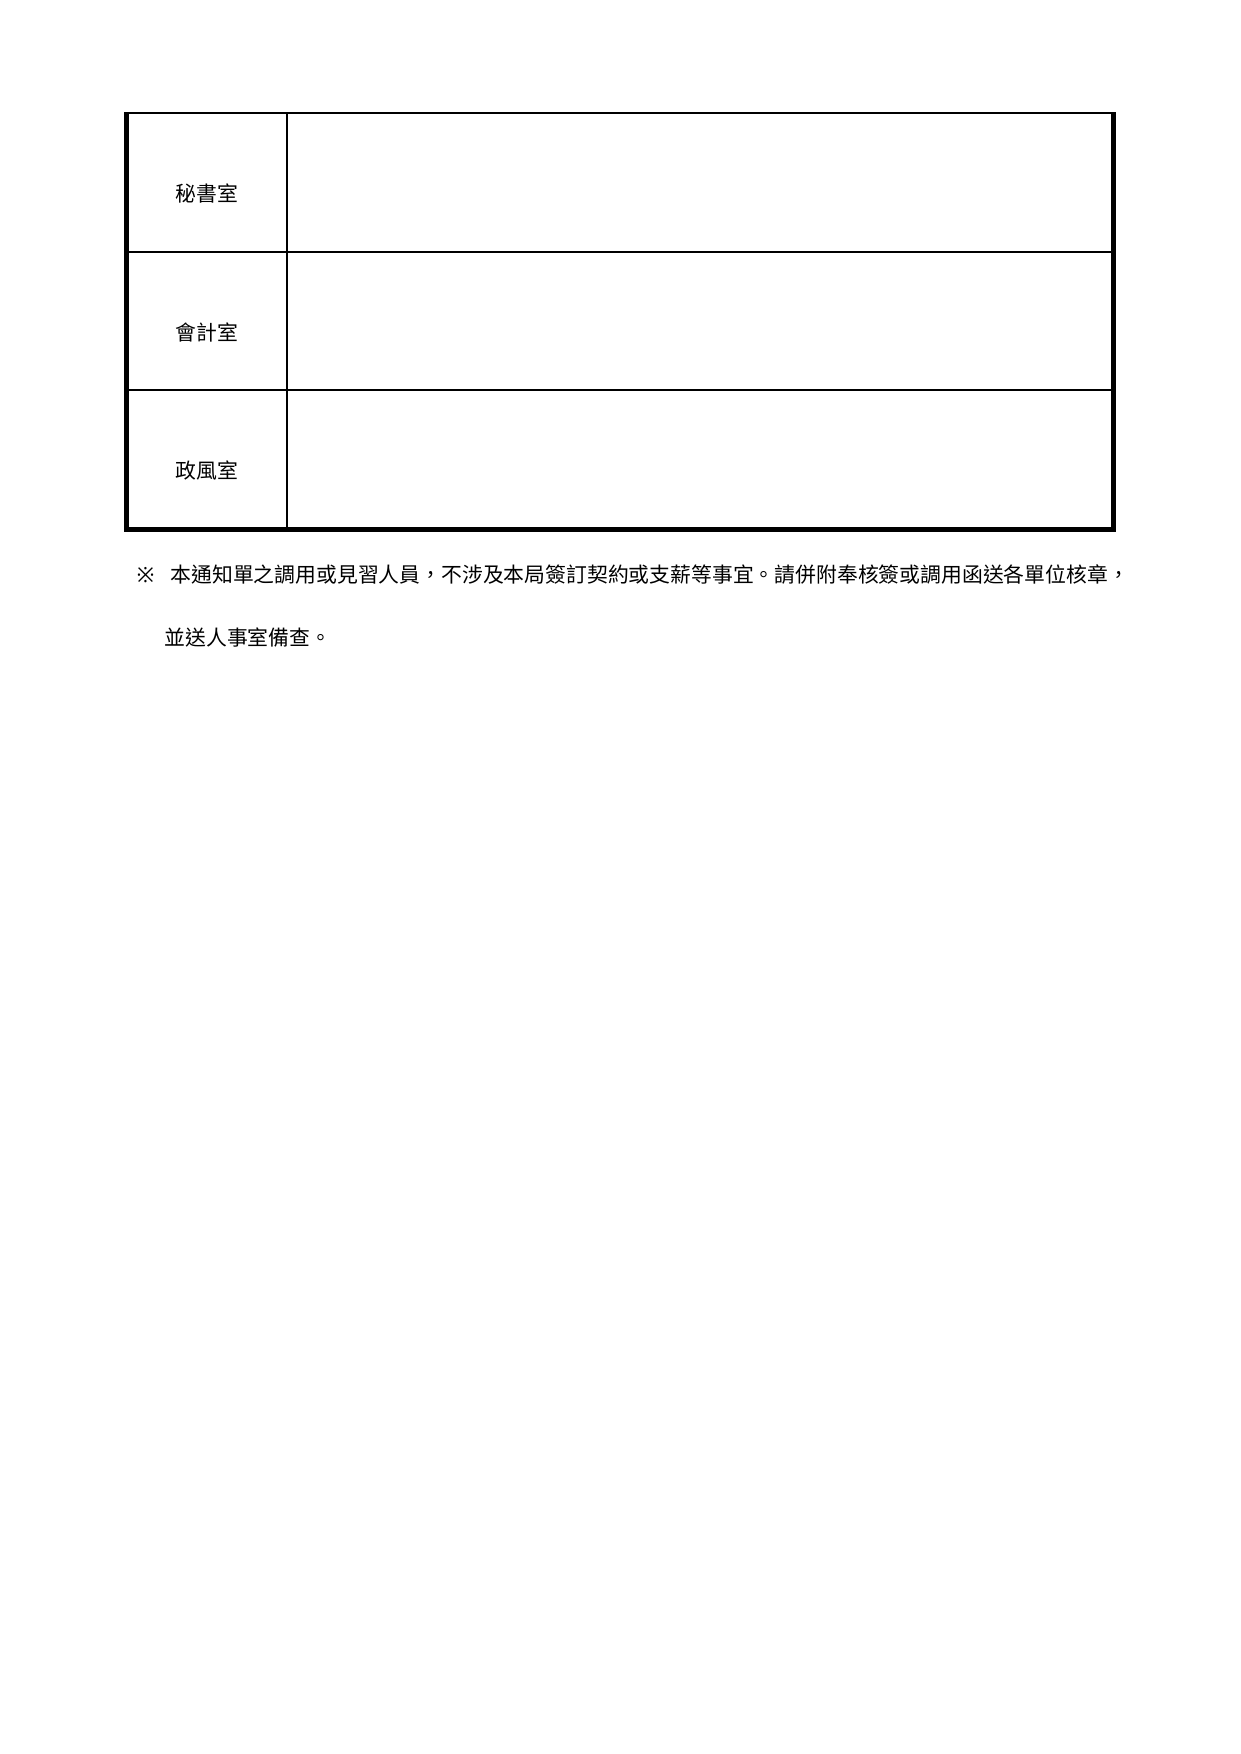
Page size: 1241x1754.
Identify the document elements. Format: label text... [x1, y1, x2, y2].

table_cell 會計室 [129, 253, 286, 389]
table_cell 政風室 [129, 391, 286, 527]
table_cell [288, 391, 1111, 527]
table_cell [288, 114, 1111, 251]
table_cell [288, 253, 1111, 389]
text ※ 本通知單之調用或見習人員，不涉及本局簽訂契約或支薪等事宜。請併附奉核簽或調用函送各單位核章，並送人事室備查。 [133, 532, 1122, 657]
table_cell 秘書室 [129, 114, 286, 251]
